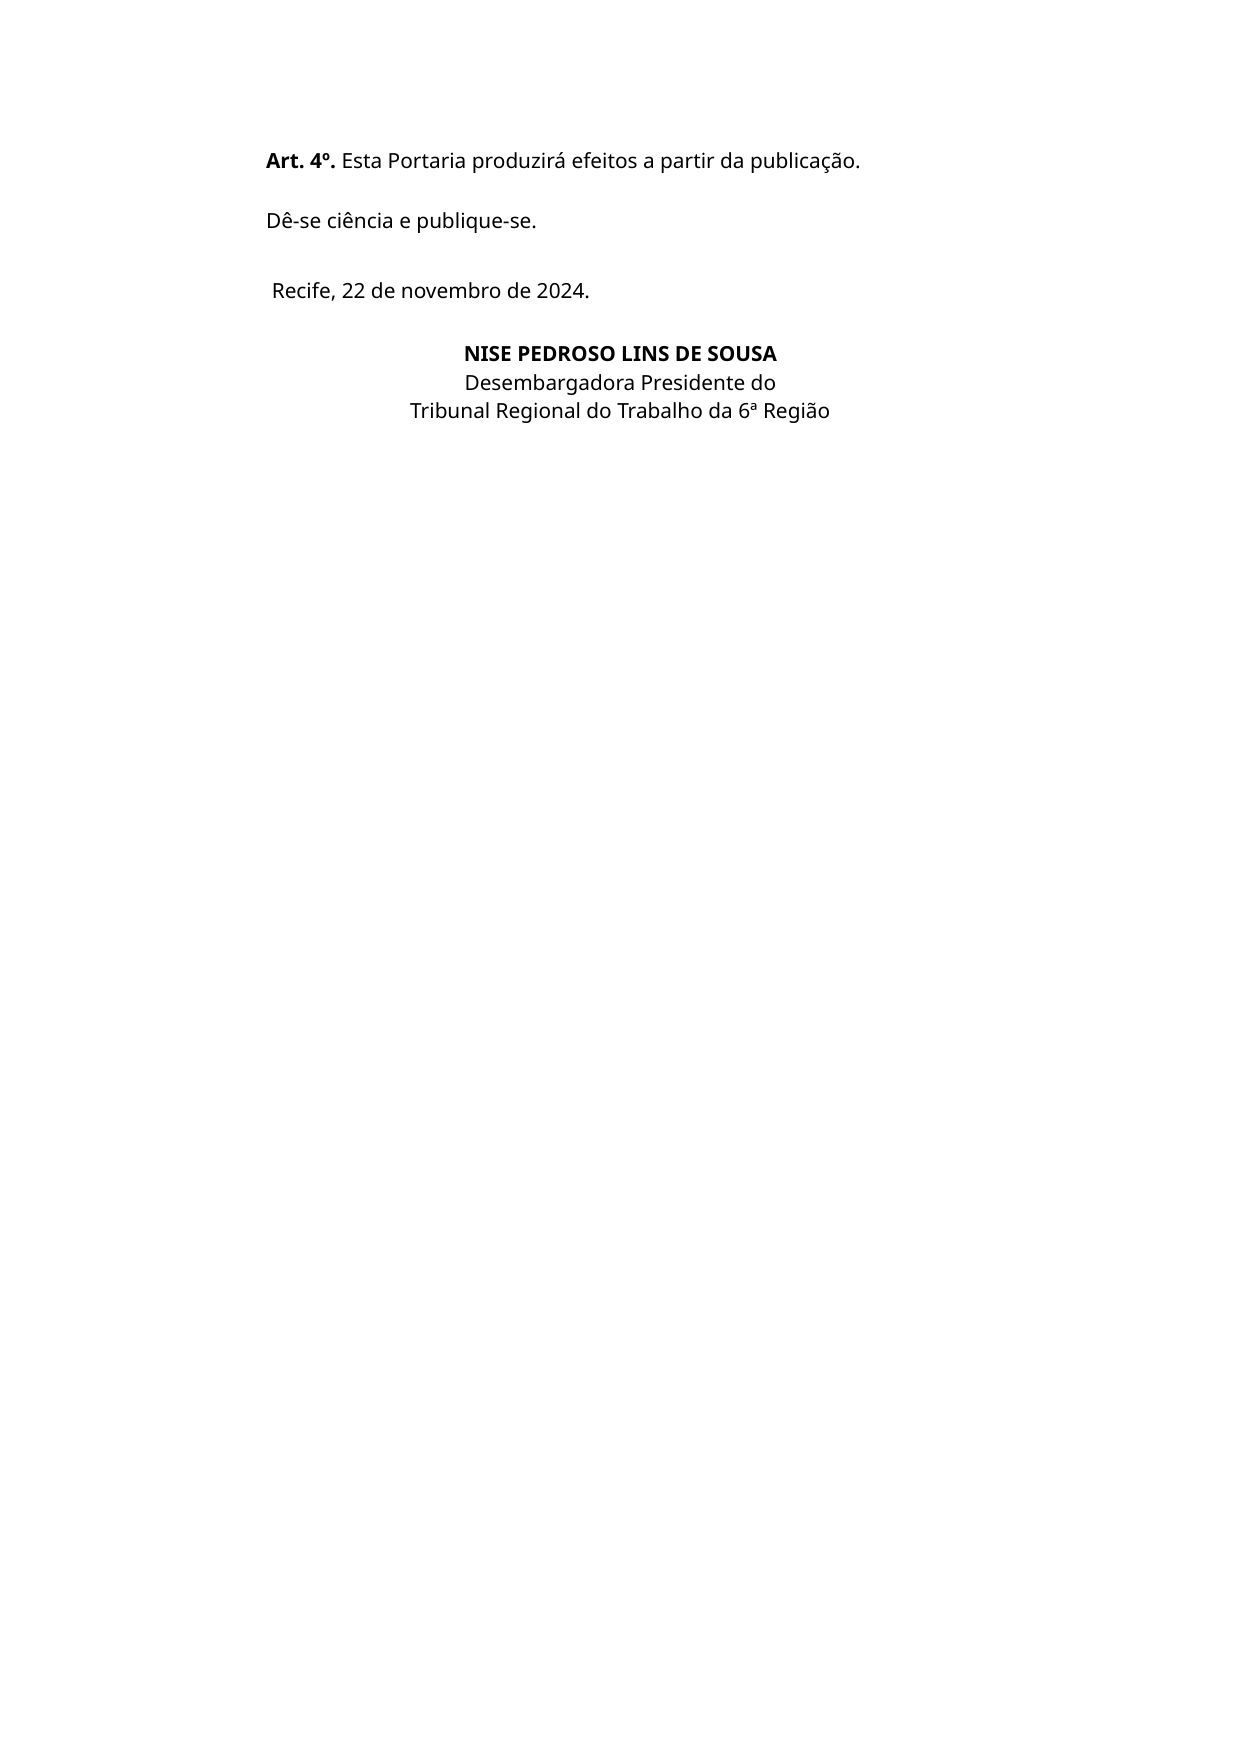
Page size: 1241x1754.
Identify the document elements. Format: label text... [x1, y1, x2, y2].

text Art. 4º. Esta Portaria produzirá efeitos a partir da publicação. [118, 147, 1122, 175]
text Dê-se ciência e publique-se. [118, 206, 1122, 235]
text Recife, 22 de novembro de 2024. [272, 276, 1122, 304]
text Desembargadora Presidente do Tribunal Regional do Trabalho da 6ª Região [118, 368, 1122, 425]
text NISE PEDROSO LINS DE SOUSA [118, 339, 1122, 368]
